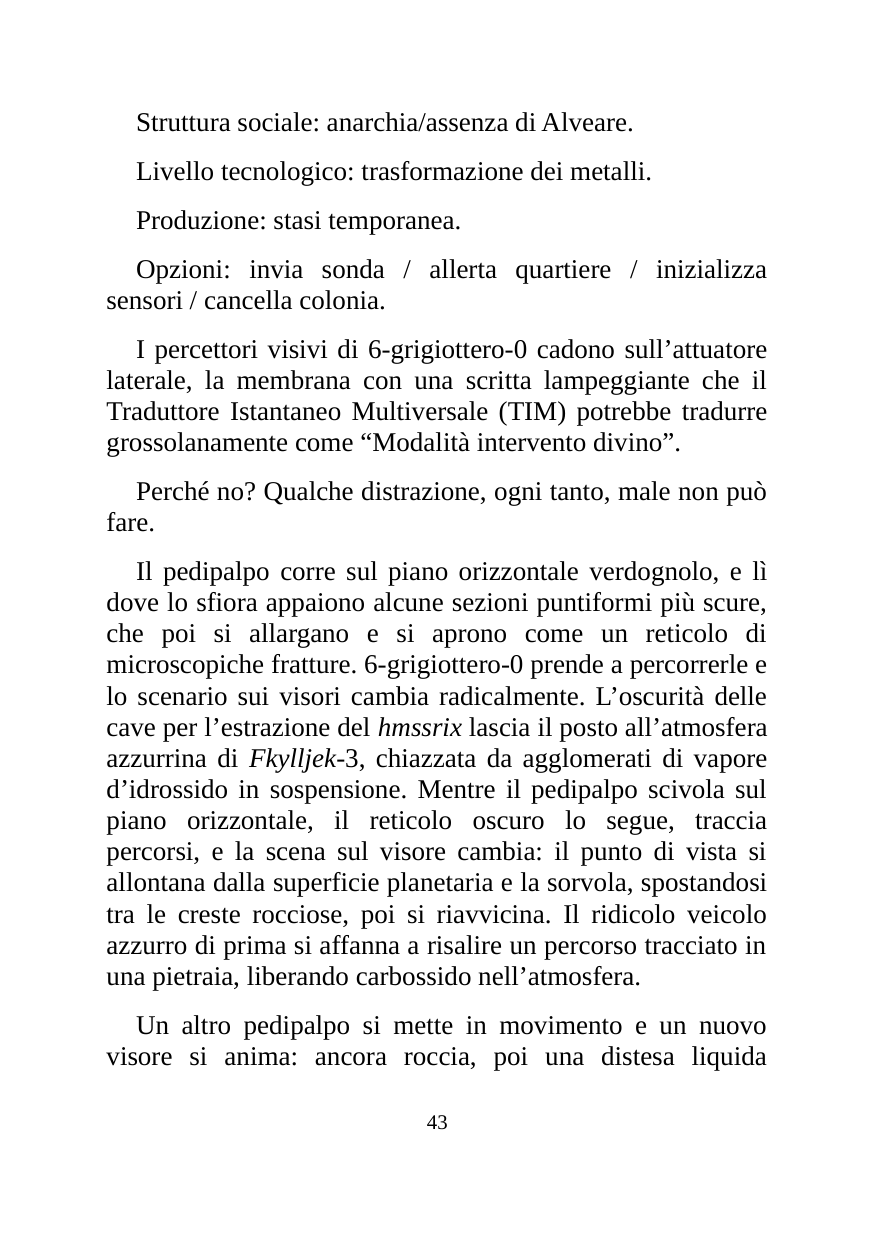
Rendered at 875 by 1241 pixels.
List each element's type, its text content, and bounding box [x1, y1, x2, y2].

text I percettori visivi di 6-grigiottero-0 cadono sull’attuatore laterale, la membrana con una scritta lampeggiante che il Traduttore Istantaneo Multiversale (TIM) potrebbe tradurre grossolanamente come “Modalità intervento divino”. [106, 333, 768, 457]
text Un altro pedipalpo si mette in movimento e un nuovo visore si anima: ancora roccia, poi una distesa liquida [106, 1009, 768, 1071]
text Livello tecnologico: trasformazione dei metalli. [106, 155, 768, 186]
text Produzione: stasi temporanea. [106, 204, 768, 235]
text Perché no? Qualche distrazione, ogni tanto, male non può fare. [106, 475, 768, 537]
text Il pedipalpo corre sul piano orizzontale verdognolo, e lì dove lo sfiora appaiono alcune sezioni puntiformi più scure, che poi si allargano e si aprono come un reticolo di microscopiche fratture. 6-grigiottero-0 prende a percorrerle e lo scenario sui visori cambia radicalmente. L’oscurità delle cave per l’estrazione del hmssrix lascia il posto all’atmosfera azzurrina di Fkylljek-3, chiazzata da agglomerati di vapore d’idrossido in sospensione. Mentre il pedipalpo scivola sul piano orizzontale, il reticolo oscuro lo segue, traccia percorsi, e la scena sul visore cambia: il punto di vista si allontana dalla superficie planetaria e la sorvola, spostandosi tra le creste rocciose, poi si riavvicina. Il ridicolo veicolo azzurro di prima si affanna a risalire un percorso tracciato in una pietraia, liberando carbossido nell’atmosfera. [106, 555, 768, 991]
text Opzioni: invia sonda / allerta quartiere / inizializza sensori / cancella colonia. [106, 253, 768, 315]
text Struttura sociale: anarchia/assenza di Alveare. [106, 106, 768, 137]
